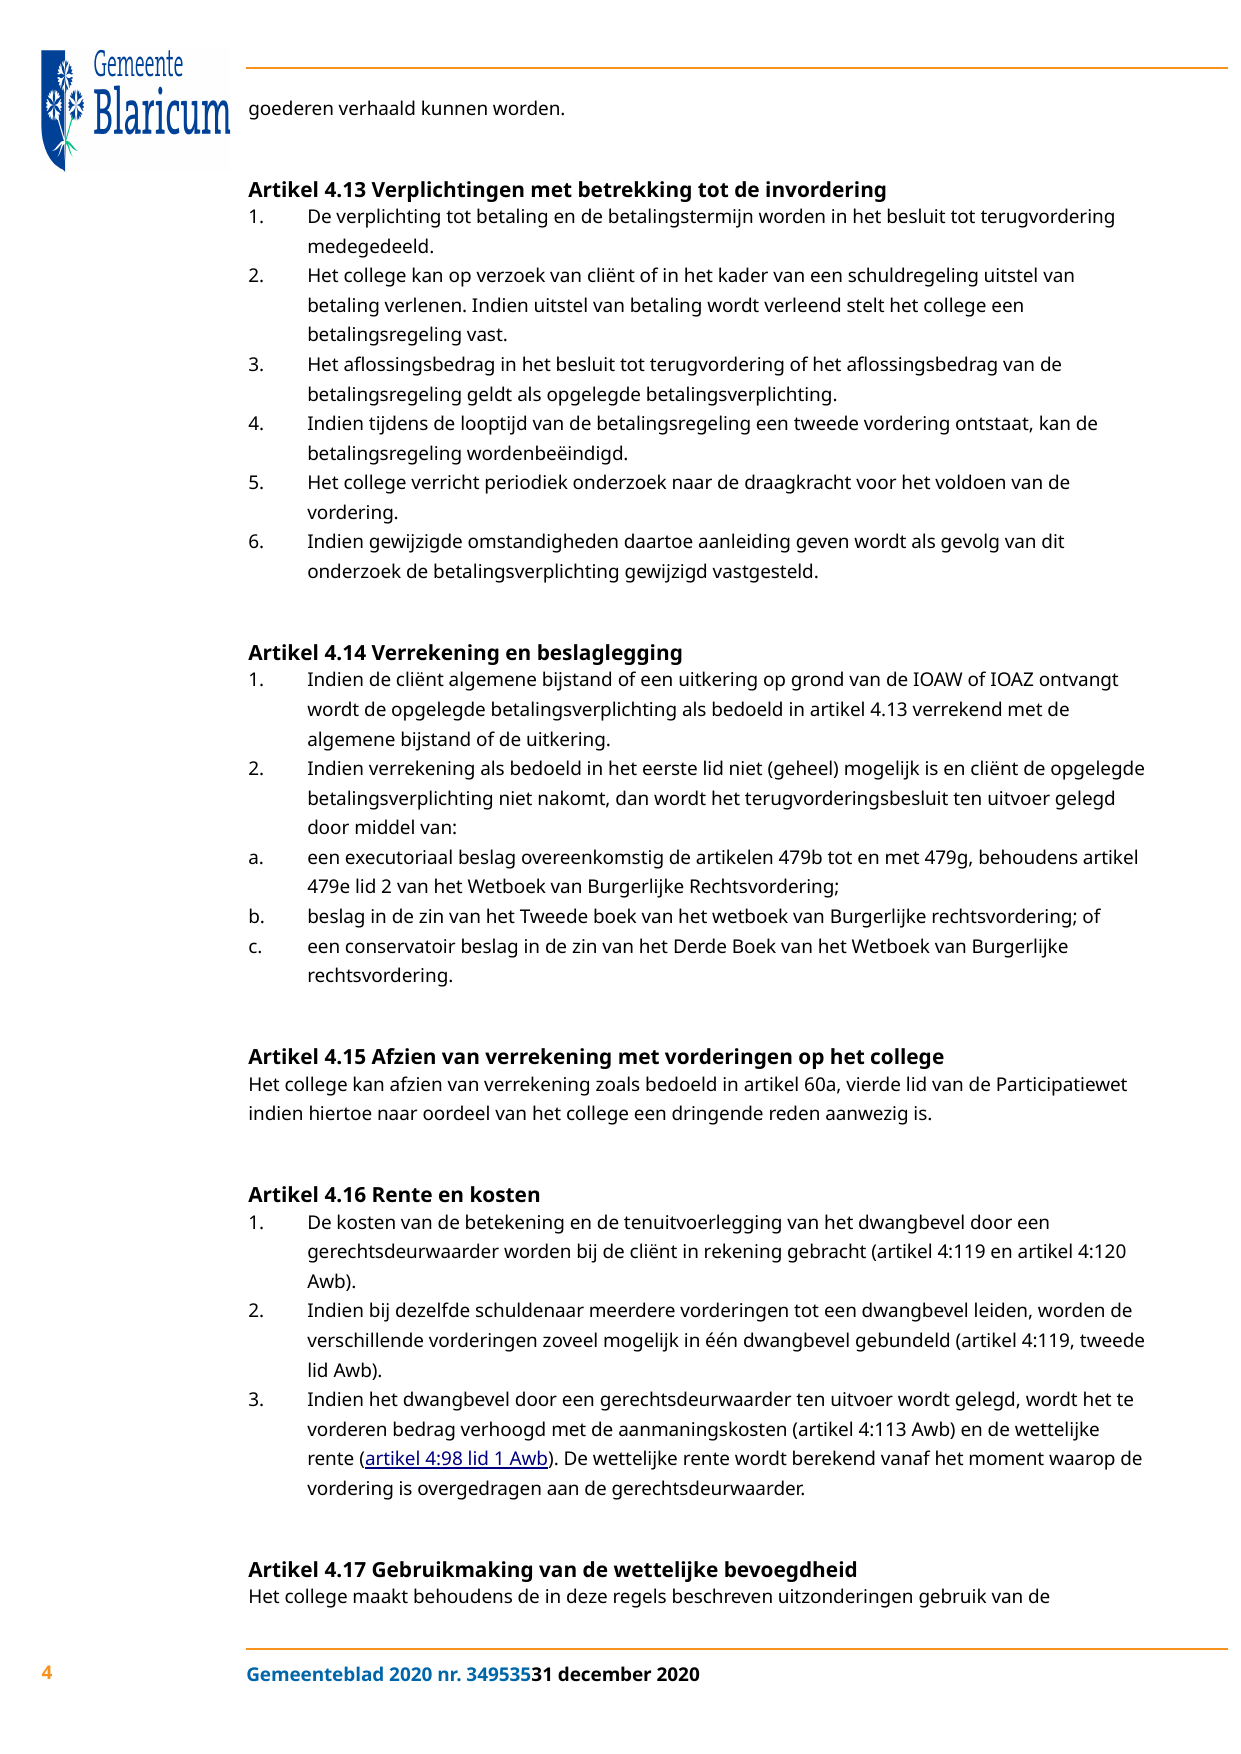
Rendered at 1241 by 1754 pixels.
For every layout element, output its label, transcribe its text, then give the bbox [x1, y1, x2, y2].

picture [41, 47, 231, 172]
list Het college verricht periodiek onderzoek naar de draagkracht voor het voldoen van de vordering. [248, 469, 1152, 525]
text Artikel 4.14 Verrekening en beslaglegging [248, 638, 1152, 667]
list Indien het dwangbevel door een gerechtsdeurwaarder ten uitvoer wordt gelegd, wordt het te vorderen bedrag verhoogd met de aanmaningskosten (artikel 4:113 Awb) en de wettelijke rente (artikel 4:98 lid 1 Awb). De wettelijke rente wordt berekend vanaf het moment waarop de vordering is overgedragen aan de gerechtsdeurwaarder. [248, 1386, 1152, 1501]
list Het college kan op verzoek van cliënt of in het kader van een schuldregeling uitstel van betaling verlenen. Indien uitstel van betaling wordt verleend stelt het college een betalingsregeling vast. [248, 262, 1152, 347]
list De kosten van de betekening en de tenuitvoerlegging van het dwangbevel door een gerechtsdeurwaarder worden bij de cliënt in rekening gebracht (artikel 4:119 en artikel 4:120 Awb). [248, 1209, 1152, 1294]
list Indien de cliënt algemene bijstand of een uitkering op grond van de IOAW of IOAZ ontvangt wordt de opgelegde betalingsverplichting als bedoeld in artikel 4.13 verrekend met de algemene bijstand of de uitkering. [248, 667, 1152, 752]
text Artikel 4.15 Afzien van verrekening met vorderingen op het college [248, 1042, 1152, 1071]
list beslag in de zin van het Tweede boek van het wetboek van Burgerlijke rechtsvordering; of [248, 903, 1152, 929]
text Het college kan afzien van verrekening zoals bedoeld in artikel 60a, vierde lid van de Participatiewet indien hiertoe naar oordeel van het college een dringende reden aanwezig is. [248, 1071, 1152, 1126]
list Indien tijdens de looptijd van de betalingsregeling een tweede vordering ontstaat, kan de betalingsregeling wordenbeëindigd. [248, 410, 1152, 466]
list Indien bij dezelfde schuldenaar meerdere vorderingen tot een dwangbevel leiden, worden de verschillende vorderingen zoveel mogelijk in één dwangbevel gebundeld (artikel 4:119, tweede lid Awb). [248, 1298, 1152, 1383]
text Artikel 4.17 Gebruikmaking van de wettelijke bevoegdheid [248, 1555, 1152, 1584]
list een conservatoir beslag in de zin van het Derde Boek van het Wetboek van Burgerlijke rechtsvordering. [248, 933, 1152, 988]
list Indien gewijzigde omstandigheden daartoe aanleiding geven wordt als gevolg van dit onderzoek de betalingsverplichting gewijzigd vastgesteld. [248, 529, 1152, 584]
list De verplichting tot betaling en de betalingstermijn worden in het besluit tot terugvordering medegedeeld. [248, 203, 1152, 258]
list Het aflossingsbedrag in het besluit tot terugvordering of het aflossingsbedrag van de betalingsregeling geldt als opgelegde betalingsverplichting. [248, 351, 1152, 406]
text Het college maakt behoudens de in deze regels beschreven uitzonderingen gebruik van de [248, 1584, 1152, 1609]
list Indien verrekening als bedoeld in het eerste lid niet (geheel) mogelijk is en cliënt de opgelegde betalingsverplichting niet nakomt, dan wordt het terugvorderingsbesluit ten uitvoer gelegd door middel van: [248, 755, 1152, 840]
text Artikel 4.16 Rente en kosten [248, 1181, 1152, 1209]
text goederen verhaald kunnen worden. [248, 95, 1152, 121]
list een executoriaal beslag overeenkomstig de artikelen 479b tot en met 479g, behoudens artikel 479e lid 2 van het Wetboek van Burgerlijke Rechtsvordering; [248, 844, 1152, 899]
text Artikel 4.13 Verplichtingen met betrekking tot de invordering [248, 175, 1152, 203]
